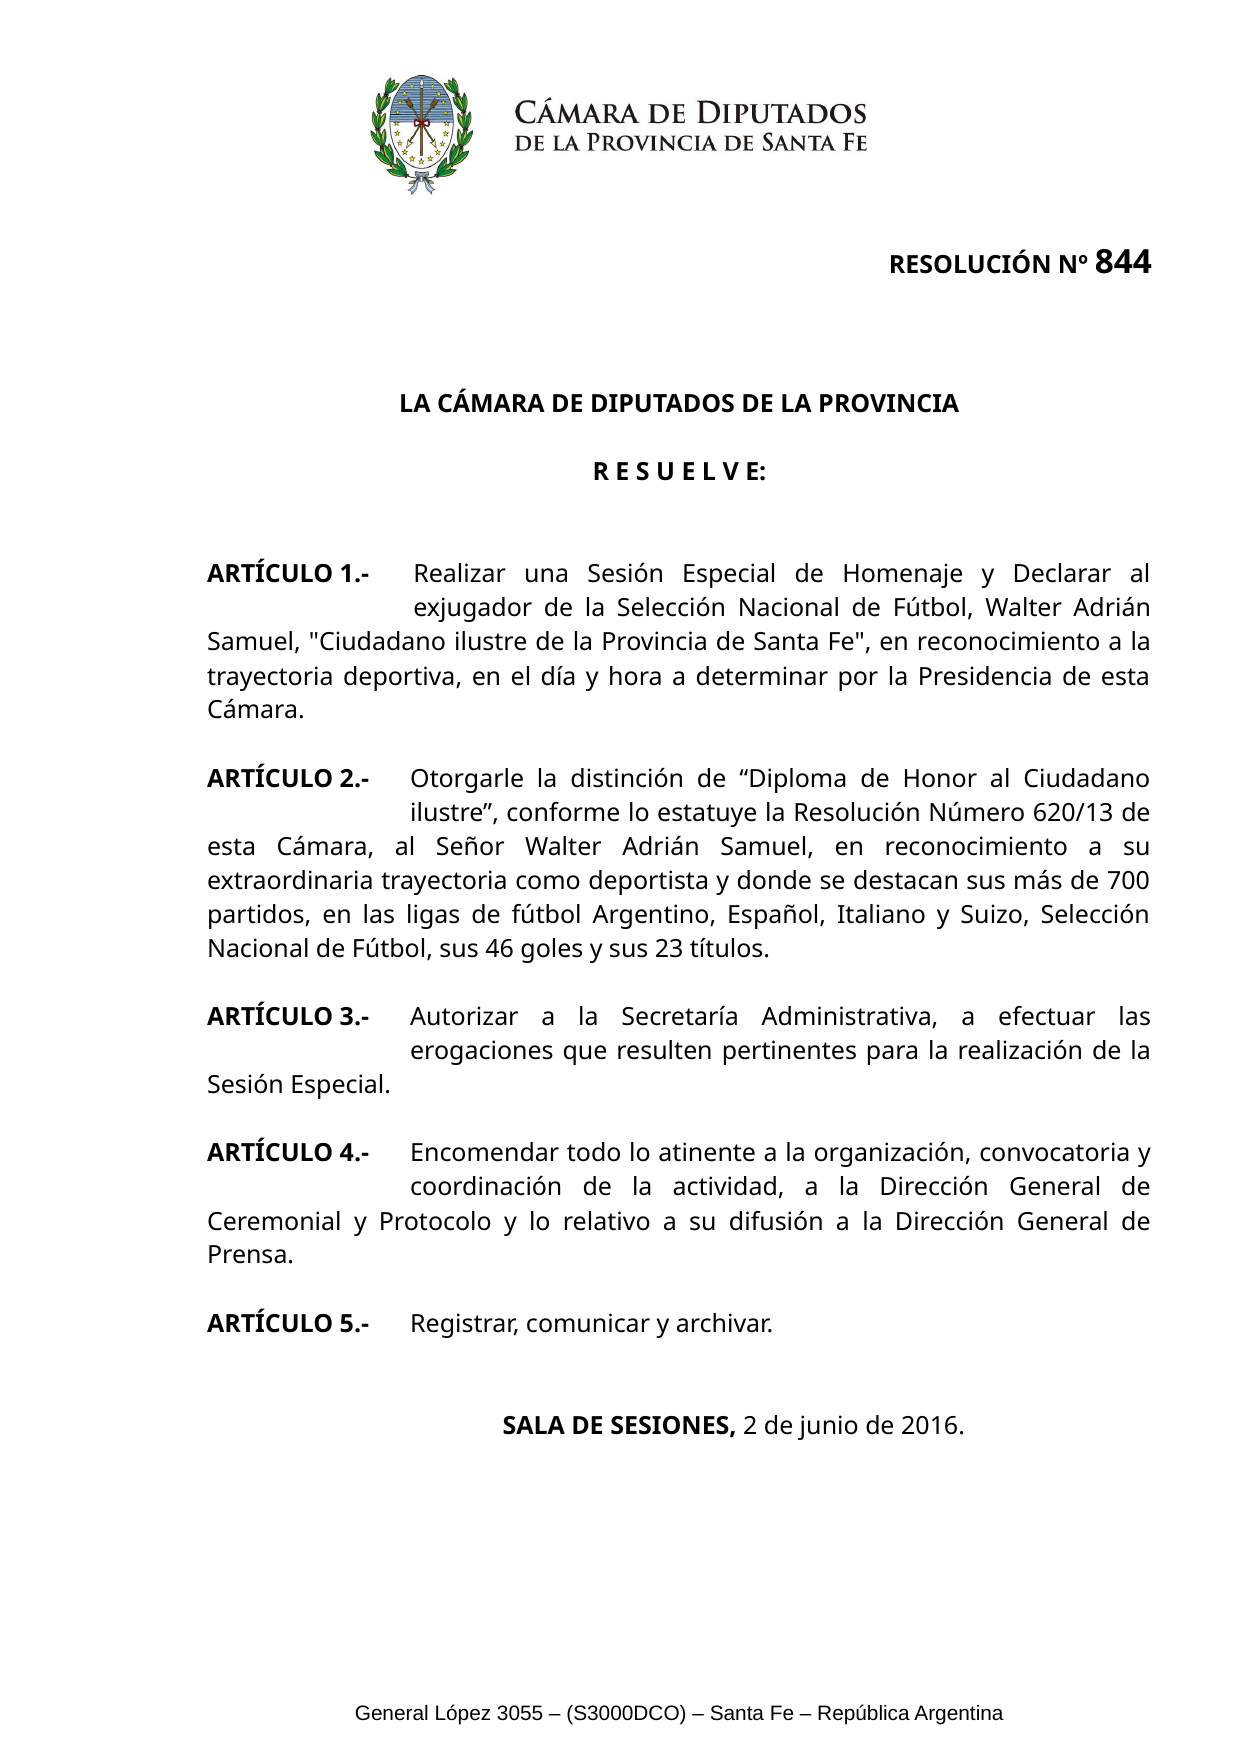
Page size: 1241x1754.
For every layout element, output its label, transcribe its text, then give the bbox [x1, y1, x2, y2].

picture [370, 75, 867, 199]
table_header ARTÍCULO 5.- [207, 1305, 410, 1356]
table_header ARTÍCULO 3.- [207, 999, 410, 1049]
text Realizar una Sesión Especial de Homenaje y Declarar al exjugador de la Selección Nacional de Fútbol, Walter Adrián Samuel, "Ciudadano ilustre de la Provincia de Santa Fe", en reconocimiento a la trayectoria deportiva, en el día y hora a determinar por la Presidencia de esta Cámara. [207, 556, 1152, 726]
text Autorizar a la Secretaría Administrativa, a efectuar las erogaciones que resulten pertinentes para la realización de la Sesión Especial. [207, 999, 1152, 1101]
text Registrar, comunicar y archivar. [410, 1305, 1152, 1339]
text SALA DE SESIONES, 2 de junio de 2016. [207, 1407, 1152, 1442]
text R E S U E L V E: [207, 454, 1152, 488]
text LA CÁMARA DE DIPUTADOS DE LA PROVINCIA [207, 386, 1152, 420]
table_header ARTÍCULO 4.- [207, 1135, 410, 1185]
table_header ARTÍCULO 1.- [207, 556, 413, 606]
text Encomendar todo lo atinente a la organización, convocatoria y coordinación de la actividad, a la Dirección General de Ceremonial y Protocolo y lo relativo a su difusión a la Dirección General de Prensa. [207, 1135, 1152, 1271]
text RESOLUCIÓN Nº 844 [207, 238, 1152, 283]
table_header ARTÍCULO 2.- [207, 760, 410, 811]
text Otorgarle la distinción de “Diploma de Honor al Ciudadano ilustre”, conforme lo estatuye la Resolución Número 620/13 de esta Cámara, al Señor Walter Adrián Samuel, en reconocimiento a su extraordinaria trayectoria como deportista y donde se destacan sus más de 700 partidos, en las ligas de fútbol Argentino, Español, Italiano y Suizo, Selección Nacional de Fútbol, sus 46 goles y sus 23 títulos. [207, 760, 1152, 965]
